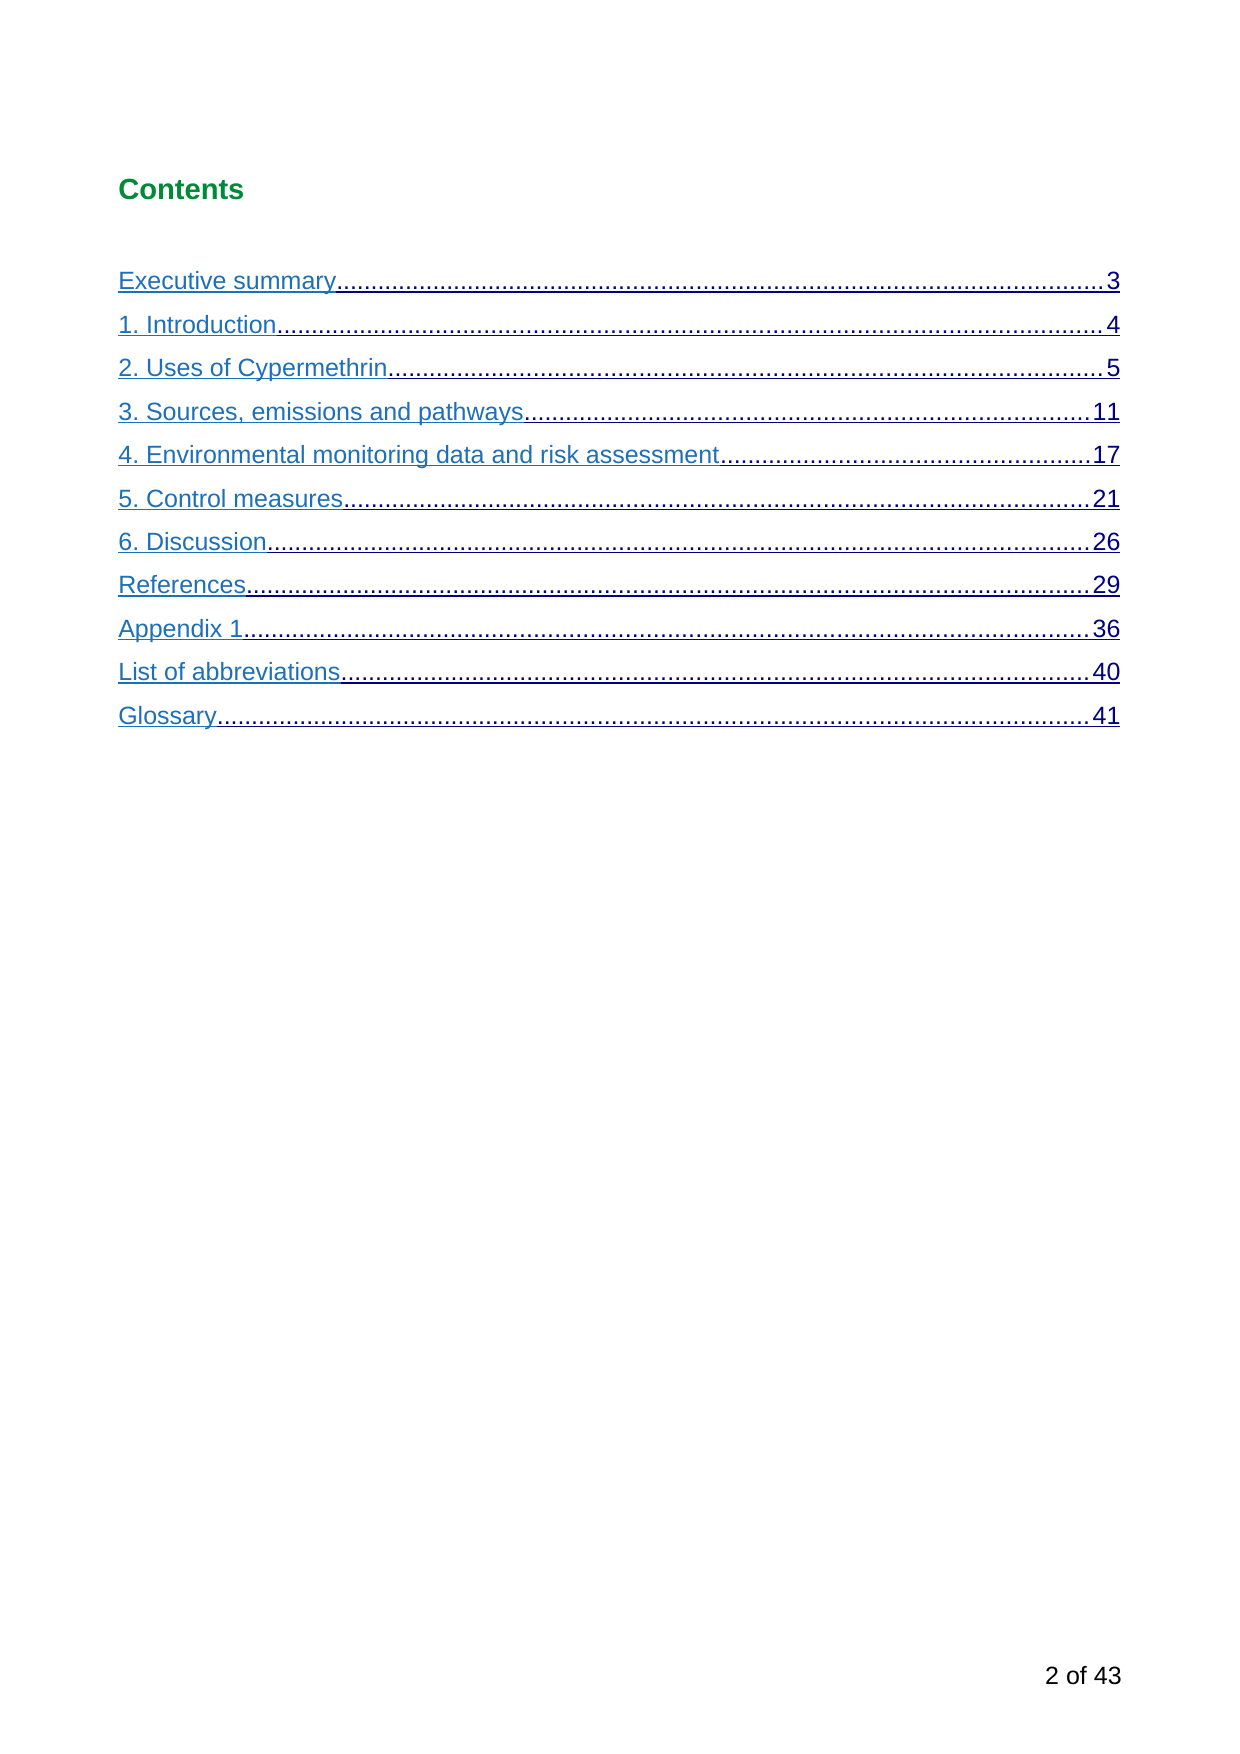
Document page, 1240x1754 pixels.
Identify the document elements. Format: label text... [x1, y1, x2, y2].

text 6. Discussion 26 [118, 527, 1121, 556]
text 4. Environmental monitoring data and risk assessment 17 [118, 440, 1121, 469]
text Executive summary 3 [118, 266, 1121, 295]
text List of abbreviations 40 [118, 657, 1121, 686]
text 3. Sources, emissions and pathways 11 [118, 397, 1121, 425]
text Appendix 1 36 [118, 614, 1121, 643]
text References 29 [118, 570, 1121, 599]
text 2. Uses of Cypermethrin 5 [118, 353, 1121, 382]
text 1. Introduction 4 [118, 310, 1121, 338]
text Glossary 41 [118, 701, 1121, 729]
text 5. Control measures 21 [118, 483, 1121, 512]
text Contents [118, 172, 1121, 205]
